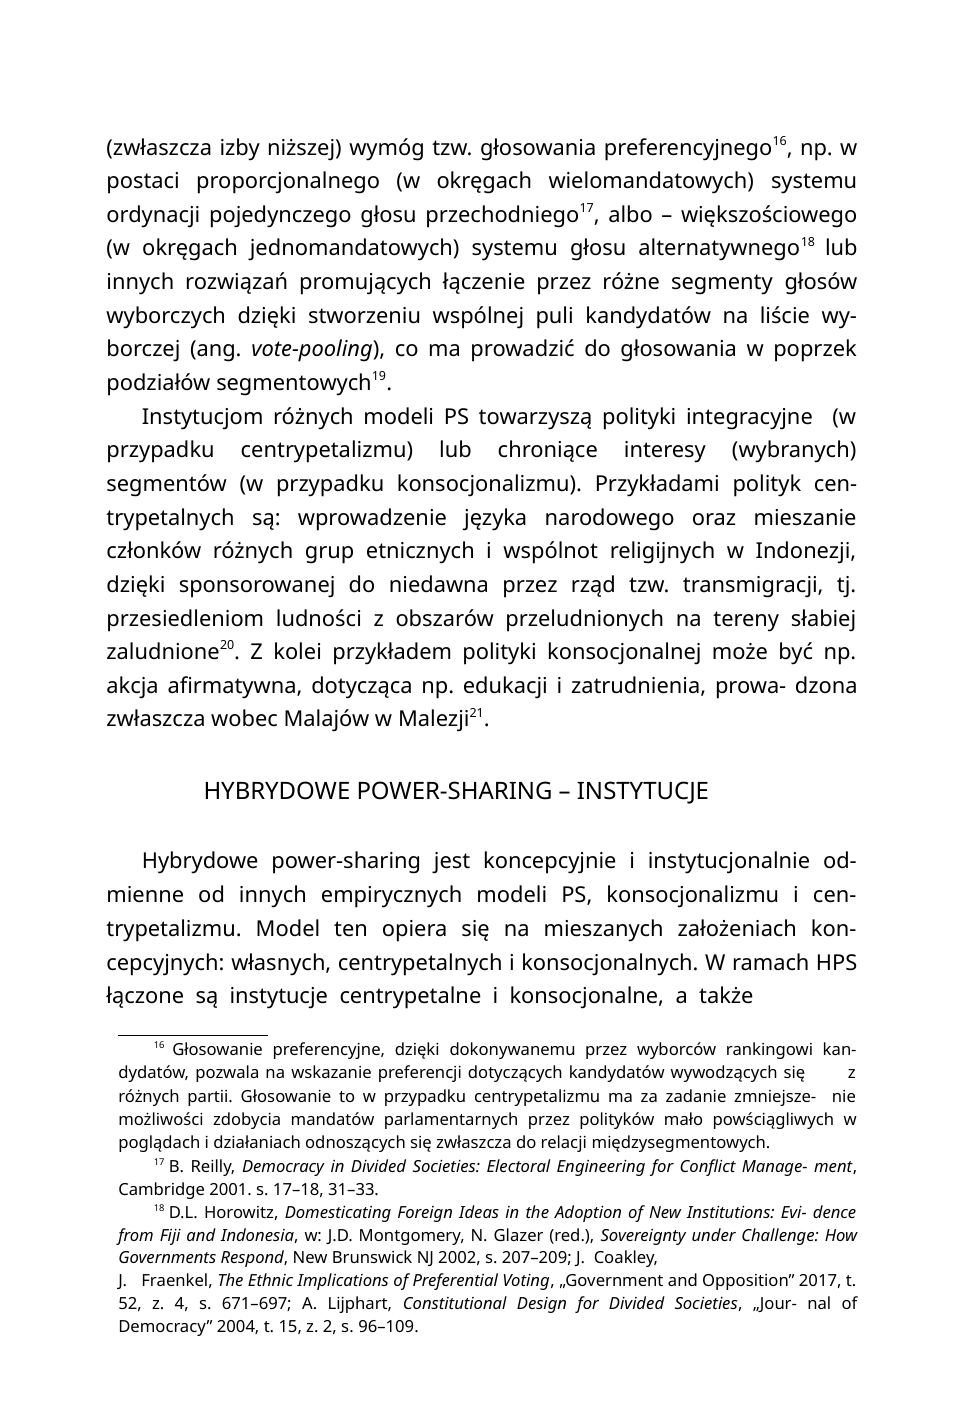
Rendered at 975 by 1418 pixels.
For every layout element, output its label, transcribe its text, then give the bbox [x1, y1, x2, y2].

subtitle HYBRYDOWE POWER-SHARING – INSTYTUCJE [203, 774, 869, 806]
text Hybrydowe power-sharing jest koncepcyjnie i instytucjonalnie od- mienne od innych empirycznych modeli PS, konsocjonalizmu i cen- trypetalizmu. Model ten opiera się na mieszanych założeniach kon- cepcyjnych: własnych, centrypetalnych i konsocjonalnych. W ramach HPS łączone są instytucje centrypetalne i konsocjonalne, a także [106, 846, 857, 1010]
text (zwłaszcza izby niższej) wymóg tzw. głosowania preferencyjnego16, np. w postaci proporcjonalnego (w okręgach wielomandatowych) systemu ordynacji pojedynczego głosu przechodniego17, albo – większościowego (w okręgach jednomandatowych) systemu głosu alternatywnego18 lub innych rozwiązań promujących łączenie przez różne segmenty głosów wyborczych dzięki stworzeniu wspólnej puli kandydatów na liście wy- borczej (ang. vote-pooling), co ma prowadzić do głosowania w poprzek podziałów segmentowych19. [106, 131, 857, 397]
list Fraenkel, The Ethnic Implications of Preferential Voting, „Government and Opposition” 2017, t. 52, z. 4, s. 671–697; A. Lijphart, Constitutional Design for Divided Societies, „Jour- nal of Democracy” 2004, t. 15, z. 2, s. 96–109. [118, 1269, 857, 1338]
text 18 D.L. Horowitz, Domesticating Foreign Ideas in the Adoption of New Institutions: Evi- dence from Fiji and Indonesia, w: J.D. Montgomery, N. Glazer (red.), Sovereignty under Challenge: How Governments Respond, New Brunswick NJ 2002, s. 207–209; J. Coakley, [118, 1200, 857, 1269]
text Instytucjom różnych modeli PS towarzyszą polityki integracyjne (w przypadku centrypetalizmu) lub chroniące interesy (wybranych) segmentów (w przypadku konsocjonalizmu). Przykładami polityk cen- trypetalnych są: wprowadzenie języka narodowego oraz mieszanie członków różnych grup etnicznych i wspólnot religijnych w Indonezji, dzięki sponsorowanej do niedawna przez rząd tzw. transmigracji, tj. przesiedleniom ludności z obszarów przeludnionych na tereny słabiej zaludnione20. Z kolei przykładem polityki konsocjonalnej może być np. akcja afirmatywna, dotycząca np. edukacji i zatrudnienia, prowa- dzona zwłaszcza wobec Malajów w Malezji21. [106, 401, 857, 733]
text 17 B. Reilly, Democracy in Divided Societies: Electoral Engineering for Conflict Manage- ment, Cambridge 2001. s. 17–18, 31–33. [118, 1154, 857, 1200]
text 16 Głosowanie preferencyjne, dzięki dokonywanemu przez wyborców rankingowi kan- dydatów, pozwala na wskazanie preferencji dotyczących kandydatów wywodzących się z różnych partii. Głosowanie to w przypadku centrypetalizmu ma za zadanie zmniejsze- nie możliwości zdobycia mandatów parlamentarnych przez polityków mało powściągliwych w poglądach i działaniach odnoszących się zwłaszcza do relacji międzysegmentowych. [118, 1035, 857, 1154]
